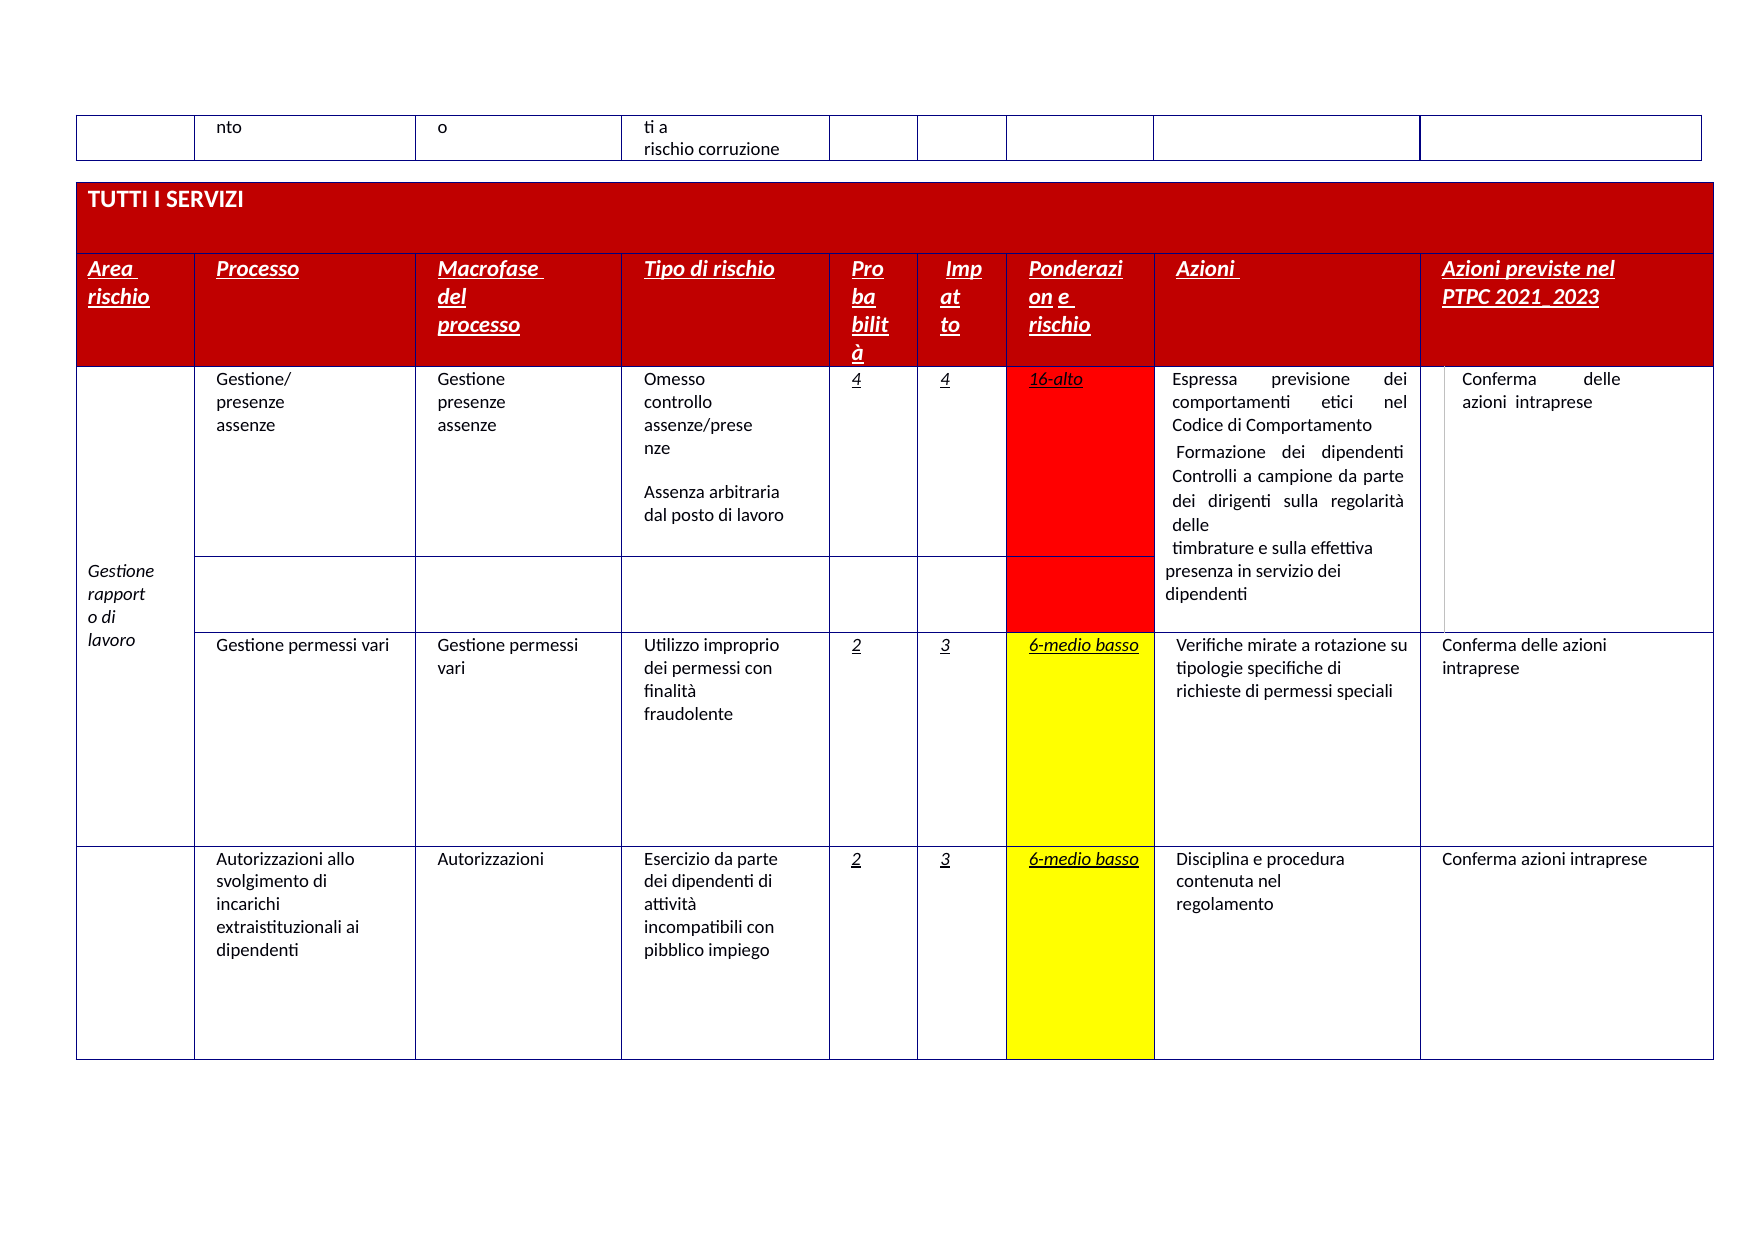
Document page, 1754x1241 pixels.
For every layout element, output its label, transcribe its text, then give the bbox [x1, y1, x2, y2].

table_cell Gestione permessi vari [195, 633, 415, 846]
table_cell Area rischio [77, 254, 194, 366]
table_cell Processo [195, 254, 415, 366]
table_cell [416, 459, 621, 556]
table_cell 4 [918, 367, 1006, 459]
table_cell Assenza arbitraria dal posto di lavoro [622, 459, 829, 556]
table_cell [1421, 116, 1701, 159]
table_cell [1154, 116, 1419, 159]
table_cell Disciplina e procedura contenuta nel regolamento [1155, 847, 1420, 1059]
table_cell Esercizio da parte dei dipendenti di attività incompatibili con pibblico impiego [622, 847, 829, 1059]
table_cell 6-medio basso [1007, 633, 1154, 846]
table_cell Espressa previsione dei comportamenti etici nel Codice di Comportamento Formazione dei dipendenti Controlli a campione da parte dei dirigenti sulla regolarità delle timbrature e sulla effettiva presenza in servizio dei dipendenti [1155, 367, 1420, 632]
table_cell [416, 557, 621, 632]
table_cell [830, 459, 917, 556]
table_cell [830, 116, 917, 159]
table_cell o [416, 116, 621, 159]
table_cell Autorizzazioni [416, 847, 621, 1059]
table_cell ti a rischio corruzione [622, 116, 829, 159]
table_cell Gestione permessi vari [416, 633, 621, 846]
table_cell 4 [830, 367, 917, 459]
table_cell Impat to [918, 254, 1006, 366]
table_cell [918, 459, 1006, 556]
table_cell [77, 116, 194, 159]
table_cell [1007, 459, 1154, 556]
table_header TUTTI I SERVIZI [77, 183, 1713, 253]
table_cell Conferma delle azioni intraprese [1445, 367, 1713, 632]
table_cell [918, 116, 1006, 159]
table_cell 2 [830, 633, 917, 846]
table_cell Omesso controllo assenze/presenze [622, 367, 829, 459]
table_cell Gestione presenze assenze [416, 367, 621, 459]
table_cell Conferma delle azioni intraprese [1421, 633, 1713, 846]
table_cell [195, 459, 415, 556]
table_cell [1007, 116, 1153, 159]
table_cell 2 [830, 847, 917, 1059]
table_cell Gestione rapporto di lavoro [77, 556, 194, 846]
table_cell [77, 367, 194, 459]
table_cell Conferma azioni intraprese [1421, 847, 1713, 1059]
table_cell 16-alto [1007, 367, 1154, 459]
table_cell [77, 847, 194, 1059]
table_cell [1421, 367, 1444, 632]
table_cell Autorizzazioni allo svolgimento di incarichi extraistituzionali ai dipendenti [195, 847, 415, 1059]
table_cell Verifiche mirate a rotazione su tipologie specifiche di richieste di permessi speciali [1155, 633, 1420, 846]
table_cell Macrofase del processo [416, 254, 621, 366]
table_cell [1007, 557, 1154, 632]
table_cell 3 [918, 633, 1006, 846]
table_cell [77, 459, 194, 556]
table_cell Gestione/ presenze assenze [195, 367, 415, 459]
table_cell 6-medio basso [1007, 847, 1154, 1059]
table_cell [918, 557, 1006, 632]
table_cell [830, 557, 917, 632]
table_cell nto [195, 116, 415, 159]
table_cell Utilizzo improprio dei permessi con finalità fraudolente [622, 633, 829, 846]
table_cell [622, 557, 829, 632]
table_cell Azioni previste nel PTPC 2021_2023 [1421, 254, 1713, 366]
table_cell 3 [918, 847, 1006, 1059]
table_cell Azioni [1155, 254, 1420, 366]
table_cell Ponderazion e rischio [1007, 254, 1154, 366]
table_cell Proba bilità [830, 254, 917, 366]
table_cell Tipo di rischio [622, 254, 829, 366]
table_cell [195, 557, 415, 632]
